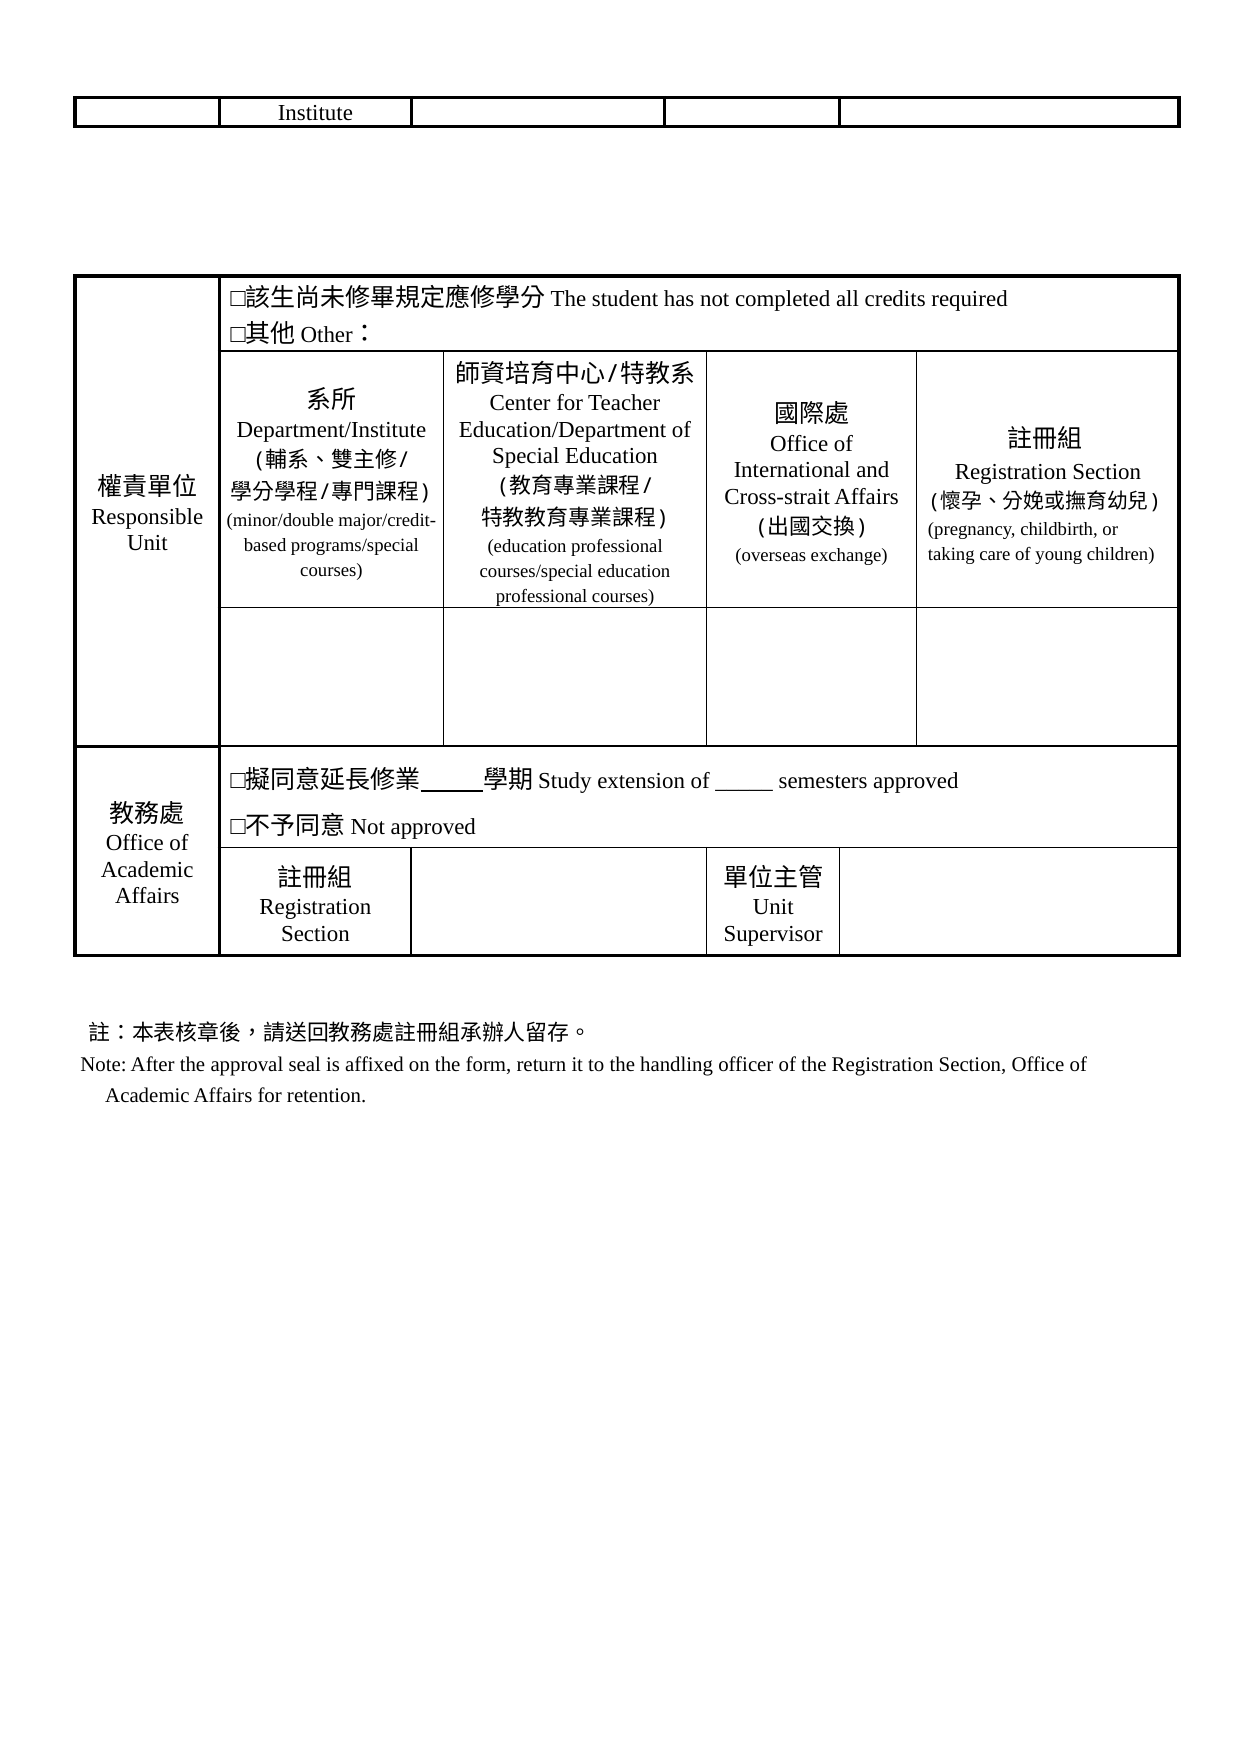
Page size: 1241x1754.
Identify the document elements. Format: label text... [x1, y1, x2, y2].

table_cell Institute [221, 99, 410, 125]
table_cell □擬同意延長修業 學期Study extension of _____ semesters approved □不予同意Not approved [221, 747, 1177, 847]
table_cell 註冊組 Registration Section [221, 848, 410, 953]
table_cell 註冊組 Registration Section (懷孕、分娩或撫育幼兒) (pregnancy, childbirth, or taking care of young children) [917, 352, 1177, 607]
text Note: After the approval seal is affixed on the form, return it to the handling officer of the Registration Section, Office of [75, 1046, 1165, 1077]
table_cell 單位主管 Unit Supervisor [707, 848, 839, 953]
table_cell 權責單位 Responsible Unit [77, 278, 218, 745]
table_cell 師資培育中心/特教系 Center for Teacher Education/Department of Special Education (教育專業課程/ 特教教育專業課程) (education professional courses/special education professional courses) [444, 352, 706, 607]
table_cell [75, 128, 1179, 240]
table_cell 教務處 Office of Academic Affairs [77, 748, 218, 953]
table_cell [707, 608, 916, 745]
table_cell [841, 99, 1177, 125]
table_cell 國際處 Office of International and Cross-strait Affairs (出國交換) (overseas exchange) [707, 352, 916, 607]
text 註：本表核章後，請送回教務處註冊組承辦人留存。 [75, 1015, 1165, 1046]
table_cell [840, 848, 1177, 953]
table_cell [413, 99, 663, 125]
table_cell [221, 608, 443, 745]
table_cell [412, 848, 706, 953]
text Academic Affairs for retention. [75, 1077, 1165, 1109]
table_cell □該生尚未修畢規定應修學分The student has not completed all credits required □其他Other： [221, 278, 1177, 350]
table_cell [77, 99, 218, 125]
table_cell 系所 Department/Institute (輔系、雙主修/ 學分學程/專門課程) (minor/double major/credit-based programs/special courses) [221, 352, 443, 607]
table_cell [666, 99, 838, 125]
table_cell [75, 240, 1179, 274]
table_cell [917, 608, 1177, 745]
table_cell [444, 608, 706, 745]
